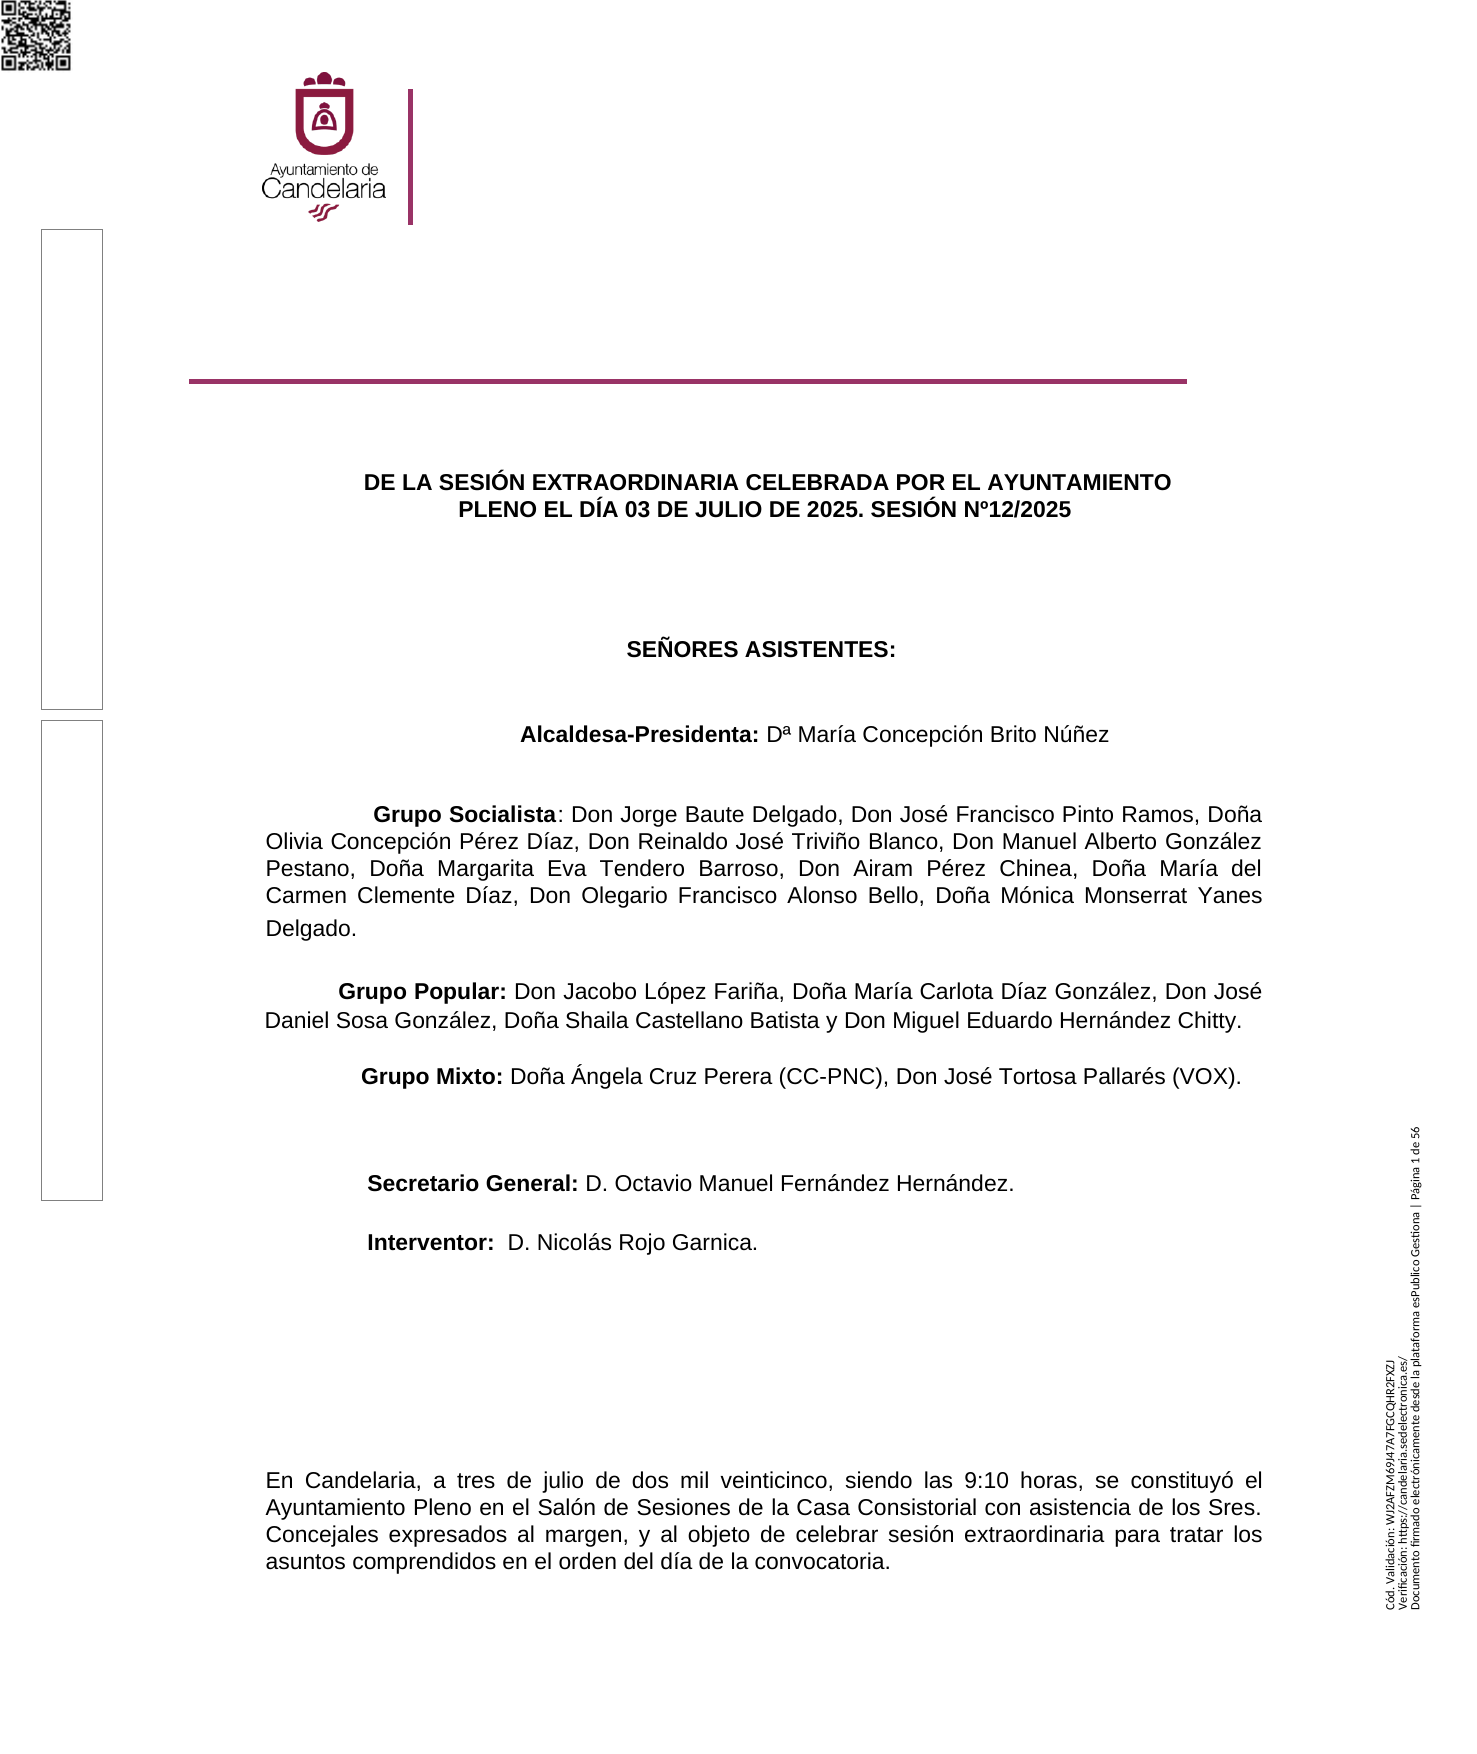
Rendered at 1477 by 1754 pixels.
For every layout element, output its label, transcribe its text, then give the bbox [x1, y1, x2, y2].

text Interventor: D. Nicolás Rojo Garnica. [265, 1227, 1263, 1255]
text Grupo Popular: Don Jacobo López Fariña, Doña María Carlota Díaz González, Don José Daniel Sosa González, Doña Shaila Castellano Batista y Don Miguel Eduardo Hernández Chitty. [264, 978, 1263, 1034]
text Grupo Mixto: Doña Ángela Cruz Perera (CC-PNC), Don José Tortosa Pallarés (VOX). [265, 1063, 1263, 1089]
text ACTA [191, 352, 1283, 380]
subtitle DE LA SESIÓN EXTRAORDINARIA CELEBRADA POR EL AYUNTAMIENTO PLENO EL DÍA 03 DE JULIO DE 2025. SESIÓN Nº12/2025 [325, 468, 1210, 522]
text SEÑORES ASISTENTES: [325, 636, 1204, 662]
text Alcaldesa-Presidenta: Dª María Concepción Brito Núñez [265, 719, 1263, 748]
text Secretario General: D. Octavio Manuel Fernández Hernández. [265, 1168, 1263, 1197]
text En Candelaria, a tres de julio de dos mil veinticinco, siendo las 9:10 horas, se constituyó el Ayuntamiento Pleno en el Salón de Sesiones de la Casa Consistorial con asistencia de los Sres. Concejales expresados al margen, y al objeto de celebrar sesión extraordinaria para tratar los asuntos comprendidos en el orden del día de la convocatoria. [265, 1467, 1263, 1574]
text Grupo Socialista: Don Jorge Baute Delgado, Don José Francisco Pinto Ramos, Doña Olivia Concepción Pérez Díaz, Don Reinaldo José Triviño Blanco, Don Manuel Alberto González Pestano, Doña Margarita Eva Tendero Barroso, Don Airam Pérez Chinea, Doña María del Carmen Clemente Díaz, Don Olegario Francisco Alonso Bello, Doña Mónica Monserrat Yanes Delgado. [265, 801, 1263, 943]
